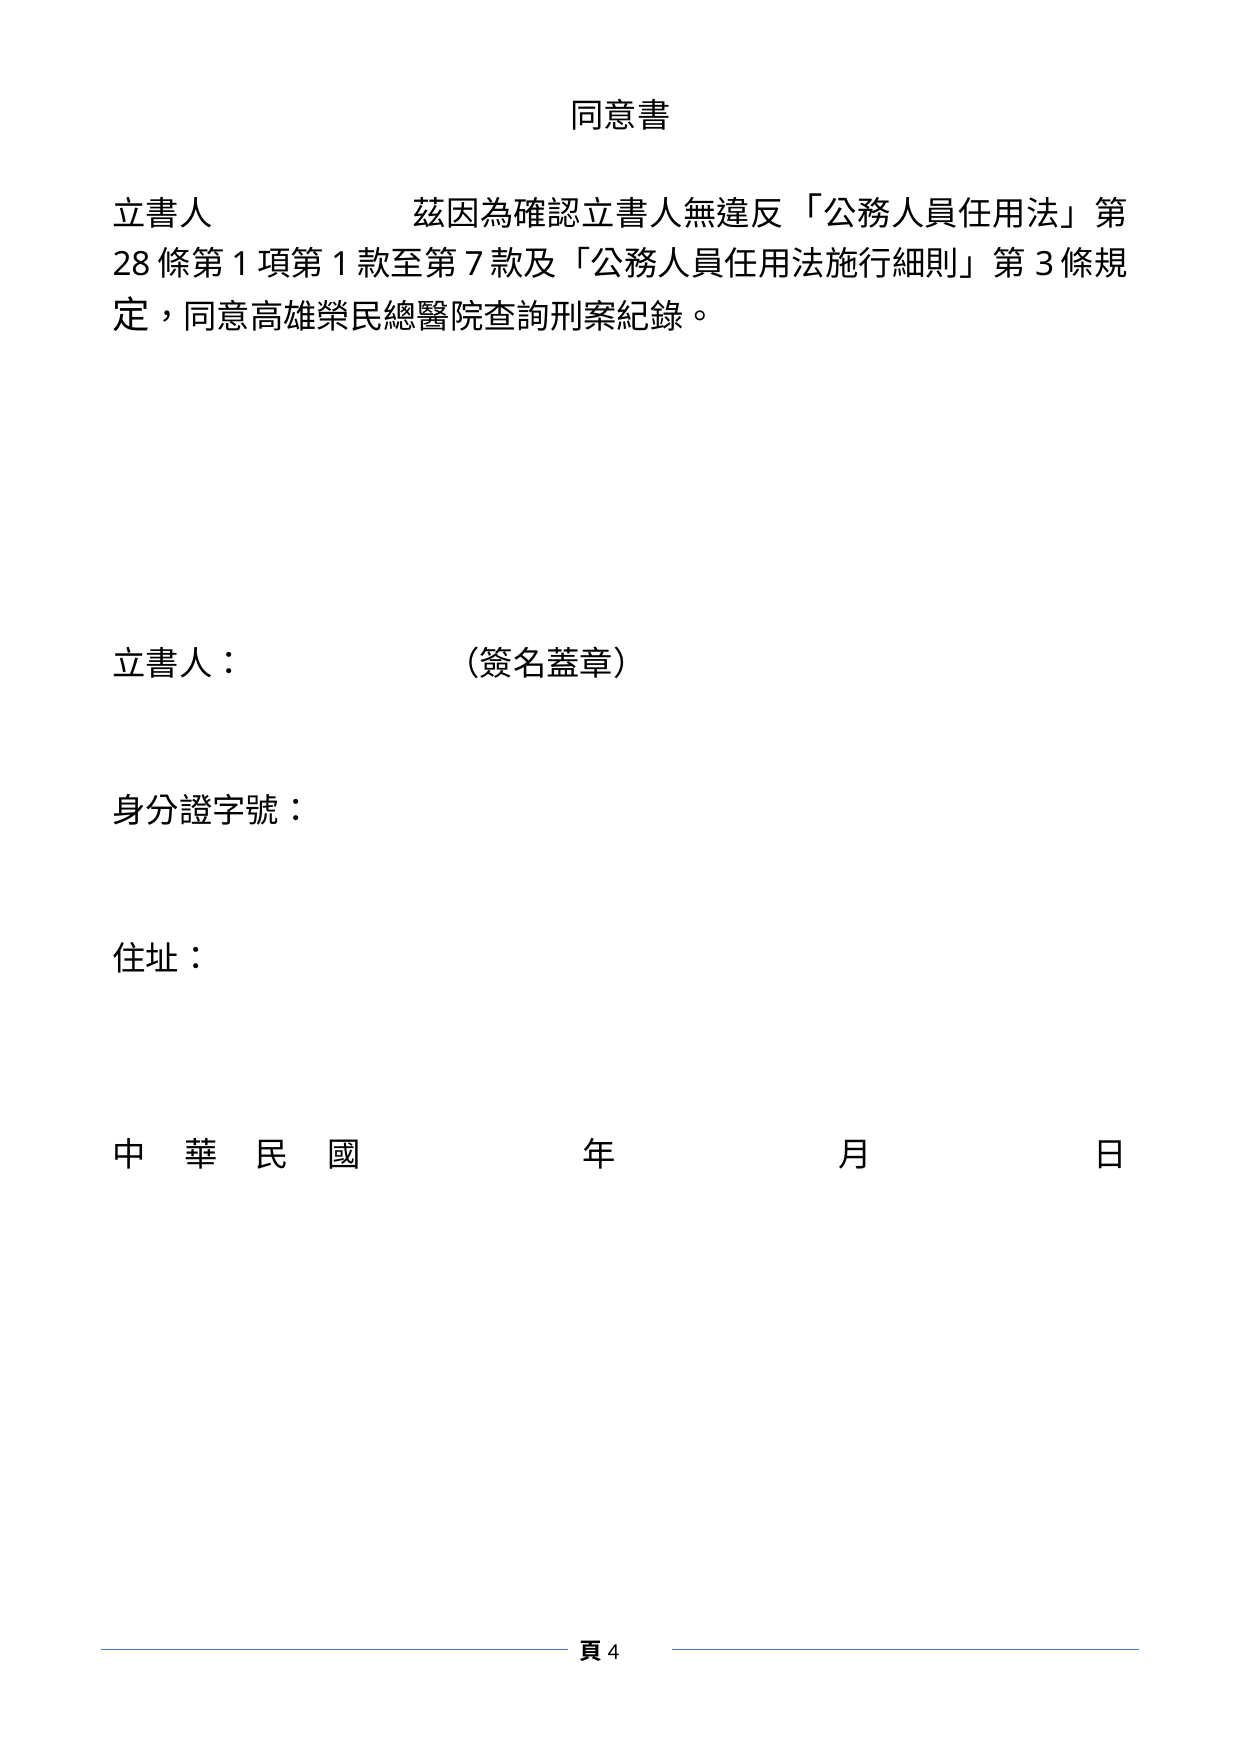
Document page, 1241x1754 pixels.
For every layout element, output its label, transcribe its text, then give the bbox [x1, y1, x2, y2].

text 身分證字號： [112, 789, 1128, 831]
text 住址： [112, 937, 1128, 978]
text 中華民國 年 月 日 [112, 1133, 1128, 1175]
text 立書人 茲因為確認立書人無違反「公務人員任用法」第28條第1項第1款至第7款及「公務人員任用法施行細則」第3條規定，同意高雄榮民總醫院查詢刑案紀錄。 [112, 182, 1128, 339]
text 同意書 [112, 89, 1128, 137]
text 立書人： （簽名蓋章） [112, 642, 1128, 683]
